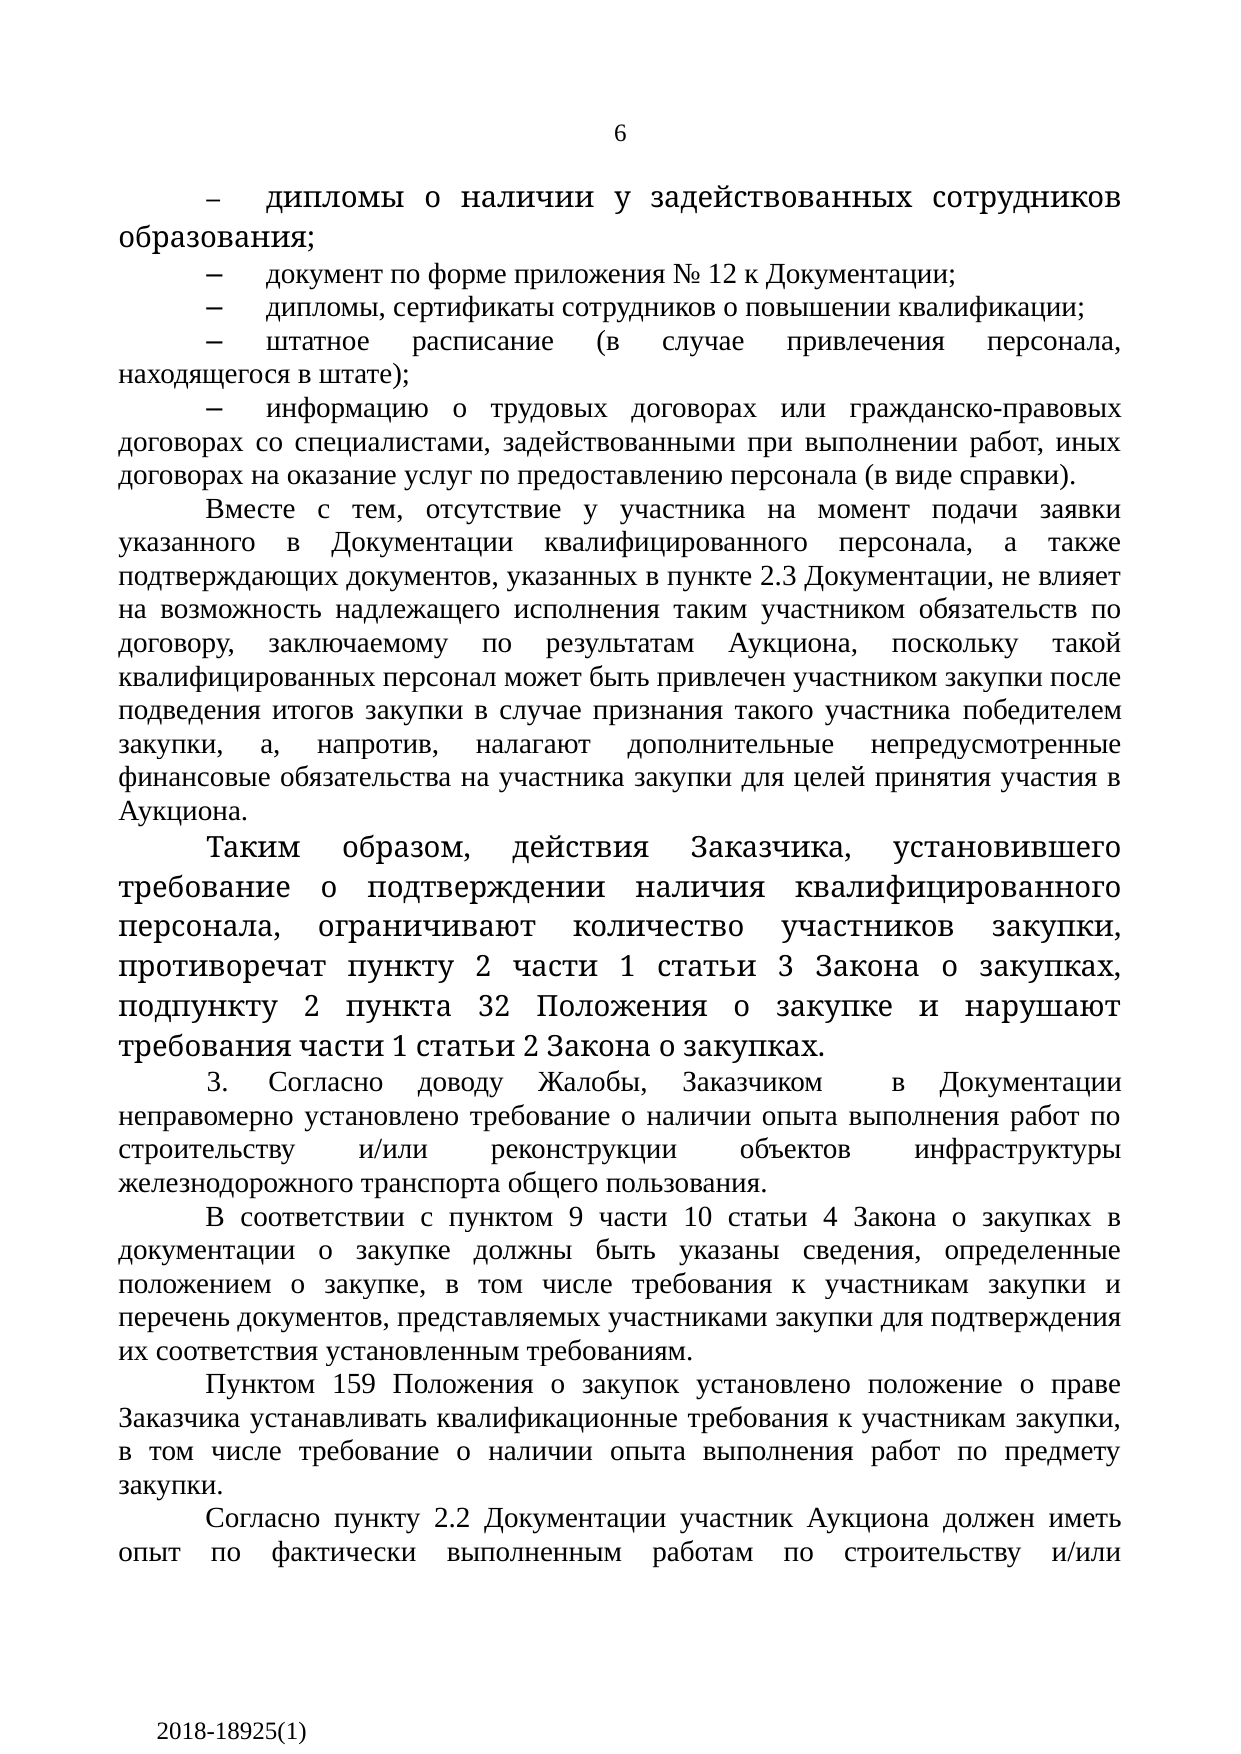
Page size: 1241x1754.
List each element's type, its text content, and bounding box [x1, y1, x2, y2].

list документ по форме приложения № 12 к Документации; [118, 256, 1122, 289]
list информацию о трудовых договорах или гражданско-правовых договорах со специалистами, задействованными при выполнении работ, иных договорах на оказание услуг по предоставлению персонала (в виде справки). [118, 390, 1122, 491]
text В соответствии с пунктом 9 части 10 статьи 4 Закона о закупках в документации о закупке должны быть указаны сведения, определенные положением о закупке, в том числе требования к участникам закупки и перечень документов, представляемых участниками закупки для подтверждения их соответствия установленным требованиям. [118, 1199, 1122, 1366]
list Согласно доводу Жалобы, Заказчиком в Документации неправомерно установлено требование о наличии опыта выполнения работ по строительству и/или реконструкции объектов инфраструктуры железнодорожного транспорта общего пользования. [118, 1064, 1122, 1199]
text Пунктом 159 Положения о закупок установлено положение о праве Заказчика устанавливать квалификационные требования к участникам закупки, в том числе требование о наличии опыта выполнения работ по предмету закупки. [118, 1366, 1122, 1501]
list дипломы, сертификаты сотрудников о повышении квалификации; [118, 289, 1122, 323]
list штатное расписание (в случае привлечения персонала, находящегося в штате); [118, 323, 1122, 390]
text Согласно пункту 2.2 Документации участник Аукциона должен иметь опыт по фактически выполненным работам по строительству и/или [118, 1501, 1122, 1568]
text Вместе с тем, отсутствие у участника на момент подачи заявки указанного в Документации квалифицированного персонала, а также подтверждающих документов, указанных в пункте 2.3 Документации, не влияет на возможность надлежащего исполнения таким участником обязательств по договору, заключаемому по результатам Аукциона, поскольку такой квалифицированных персонал может быть привлечен участником закупки после подведения итогов закупки в случае признания такого участника победителем закупки, а, напротив, налагают дополнительные непредусмотренные финансовые обязательства на участника закупки для целей принятия участия в Аукциона. [118, 491, 1122, 826]
list дипломы о наличии у задействованных сотрудников образования; [118, 176, 1122, 256]
text Таким образом, действия Заказчика, установившего требование о подтверждении наличия квалифицированного персонала, ограничивают количество участников закупки, противоречат пункту 2 части 1 статьи 3 Закона о закупках, подпункту 2 пункта 32 Положения о закупке и нарушают требования части 1 статьи 2 Закона о закупках. [118, 826, 1122, 1064]
